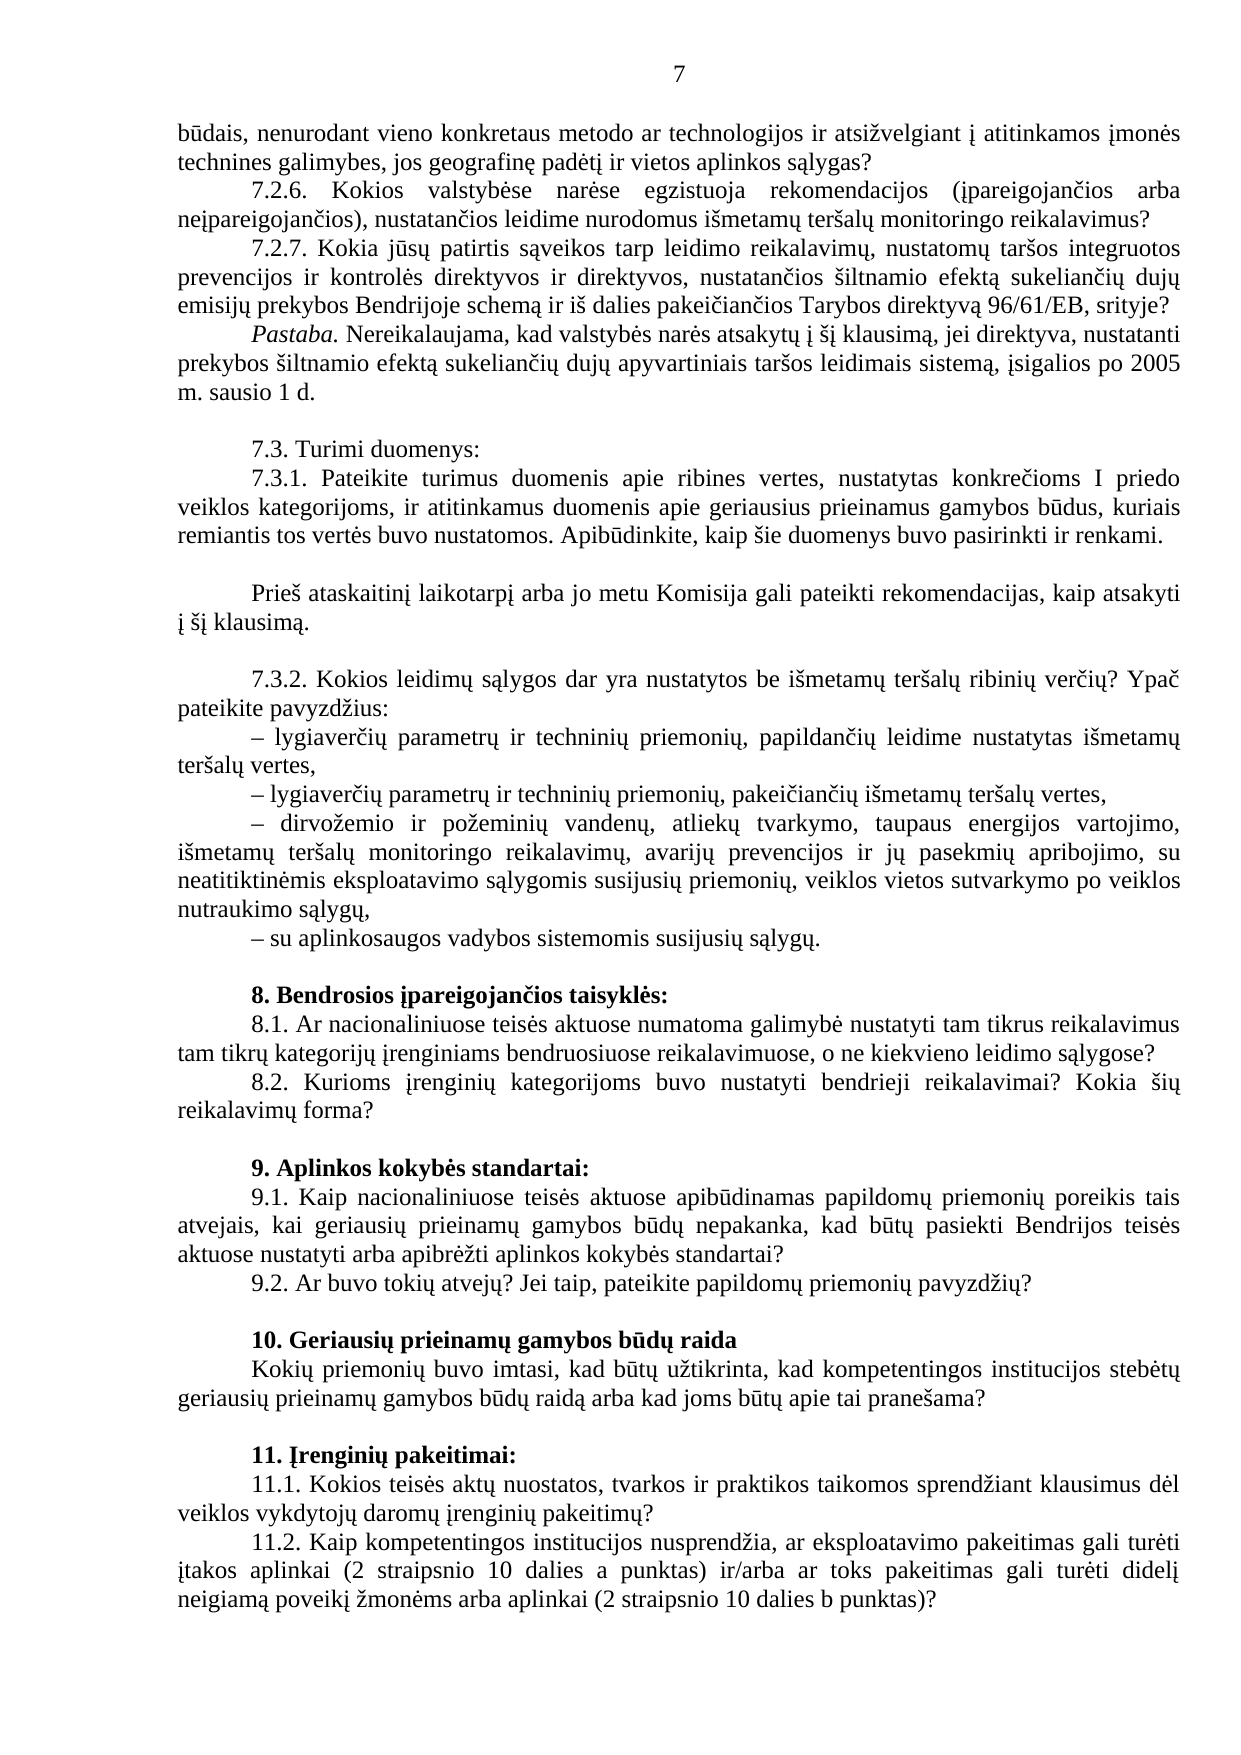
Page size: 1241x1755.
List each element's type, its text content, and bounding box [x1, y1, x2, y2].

text 9.1. Kaip nacionaliniuose teisės aktuose apibūdinamas papildomų priemonių poreikis tais atvejais, kai geriausių prieinamų gamybos būdų nepakanka, kad būtų pasiekti Bendrijos teisės aktuose nustatyti arba apibrėžti aplinkos kokybės standartai? [177, 1182, 1181, 1268]
text 7.3.1. Pateikite turimus duomenis apie ribines vertes, nustatytas konkrečioms I priedo veiklos kategorijoms, ir atitinkamus duomenis apie geriausius prieinamus gamybos būdus, kuriais remiantis tos vertės buvo nustatomos. Apibūdinkite, kaip šie duomenys buvo pasirinkti ir renkami. [177, 463, 1181, 549]
text 8.1. Ar nacionaliniuose teisės aktuose numatoma galimybė nustatyti tam tikrus reikalavimus tam tikrų kategorijų įrenginiams bendruosiuose reikalavimuose, o ne kiekvieno leidimo sąlygose? [177, 1009, 1181, 1067]
text Pastaba. Nereikalaujama, kad valstybės narės atsakytų į šį klausimą, jei direktyva, nustatanti prekybos šiltnamio efektą sukeliančių dujų apyvartiniais taršos leidimais sistemą, įsigalios po 2005 m. sausio 1 d. [177, 319, 1181, 406]
text Kokių priemonių buvo imtasi, kad būtų užtikrinta, kad kompetentingos institucijos stebėtų geriausių prieinamų gamybos būdų raidą arba kad joms būtų apie tai pranešama? [177, 1354, 1181, 1412]
text – su aplinkosaugos vadybos sistemomis susijusių sąlygų. [177, 923, 1181, 952]
text 10. Geriausių prieinamų gamybos būdų raida [177, 1326, 1181, 1354]
text – lygiaverčių parametrų ir techninių priemonių, papildančių leidime nustatytas išmetamų teršalų vertes, [177, 722, 1181, 779]
text 11. Įrenginių pakeitimai: [177, 1441, 1181, 1469]
text – lygiaverčių parametrų ir techninių priemonių, pakeičiančių išmetamų teršalų vertes, [177, 779, 1181, 808]
text būdais, nenurodant vieno konkretaus metodo ar technologijos ir atsižvelgiant į atitinkamos įmonės technines galimybes, jos geografinę padėtį ir vietos aplinkos sąlygas? [177, 118, 1181, 176]
text 9. Aplinkos kokybės standartai: [177, 1153, 1181, 1182]
text 11.2. Kaip kompetentingos institucijos nusprendžia, ar eksploatavimo pakeitimas gali turėti įtakos aplinkai (2 straipsnio 10 dalies a punktas) ir/arba ar toks pakeitimas gali turėti didelį neigiamą poveikį žmonėms arba aplinkai (2 straipsnio 10 dalies b punktas)? [177, 1527, 1181, 1613]
text 8.2. Kurioms įrenginių kategorijoms buvo nustatyti bendrieji reikalavimai? Kokia šių reikalavimų forma? [177, 1067, 1181, 1124]
text Prieš ataskaitinį laikotarpį arba jo metu Komisija gali pateikti rekomendacijas, kaip atsakyti į šį klausimą. [177, 578, 1181, 636]
text 7.2.6. Kokios valstybėse narėse egzistuoja rekomendacijos (įpareigojančios arba neįpareigojančios), nustatančios leidime nurodomus išmetamų teršalų monitoringo reikalavimus? [177, 176, 1181, 233]
text 7.2.7. Kokia jūsų patirtis sąveikos tarp leidimo reikalavimų, nustatomų taršos integruotos prevencijos ir kontrolės direktyvos ir direktyvos, nustatančios šiltnamio efektą sukeliančių dujų emisijų prekybos Bendrijoje schemą ir iš dalies pakeičiančios Tarybos direktyvą 96/61/EB, srityje? [177, 233, 1181, 319]
text – dirvožemio ir požeminių vandenų, atliekų tvarkymo, taupaus energijos vartojimo, išmetamų teršalų monitoringo reikalavimų, avarijų prevencijos ir jų pasekmių apribojimo, su neatitiktinėmis eksploatavimo sąlygomis susijusių priemonių, veiklos vietos sutvarkymo po veiklos nutraukimo sąlygų, [177, 808, 1181, 923]
text 8. Bendrosios įpareigojančios taisyklės: [177, 981, 1181, 1009]
text 11.1. Kokios teisės aktų nuostatos, tvarkos ir praktikos taikomos sprendžiant klausimus dėl veiklos vykdytojų daromų įrenginių pakeitimų? [177, 1469, 1181, 1527]
text 7.3. Turimi duomenys: [177, 434, 1181, 463]
text 7.3.2. Kokios leidimų sąlygos dar yra nustatytos be išmetamų teršalų ribinių verčių? Ypač pateikite pavyzdžius: [177, 664, 1181, 722]
text 9.2. Ar buvo tokių atvejų? Jei taip, pateikite papildomų priemonių pavyzdžių? [177, 1268, 1181, 1297]
